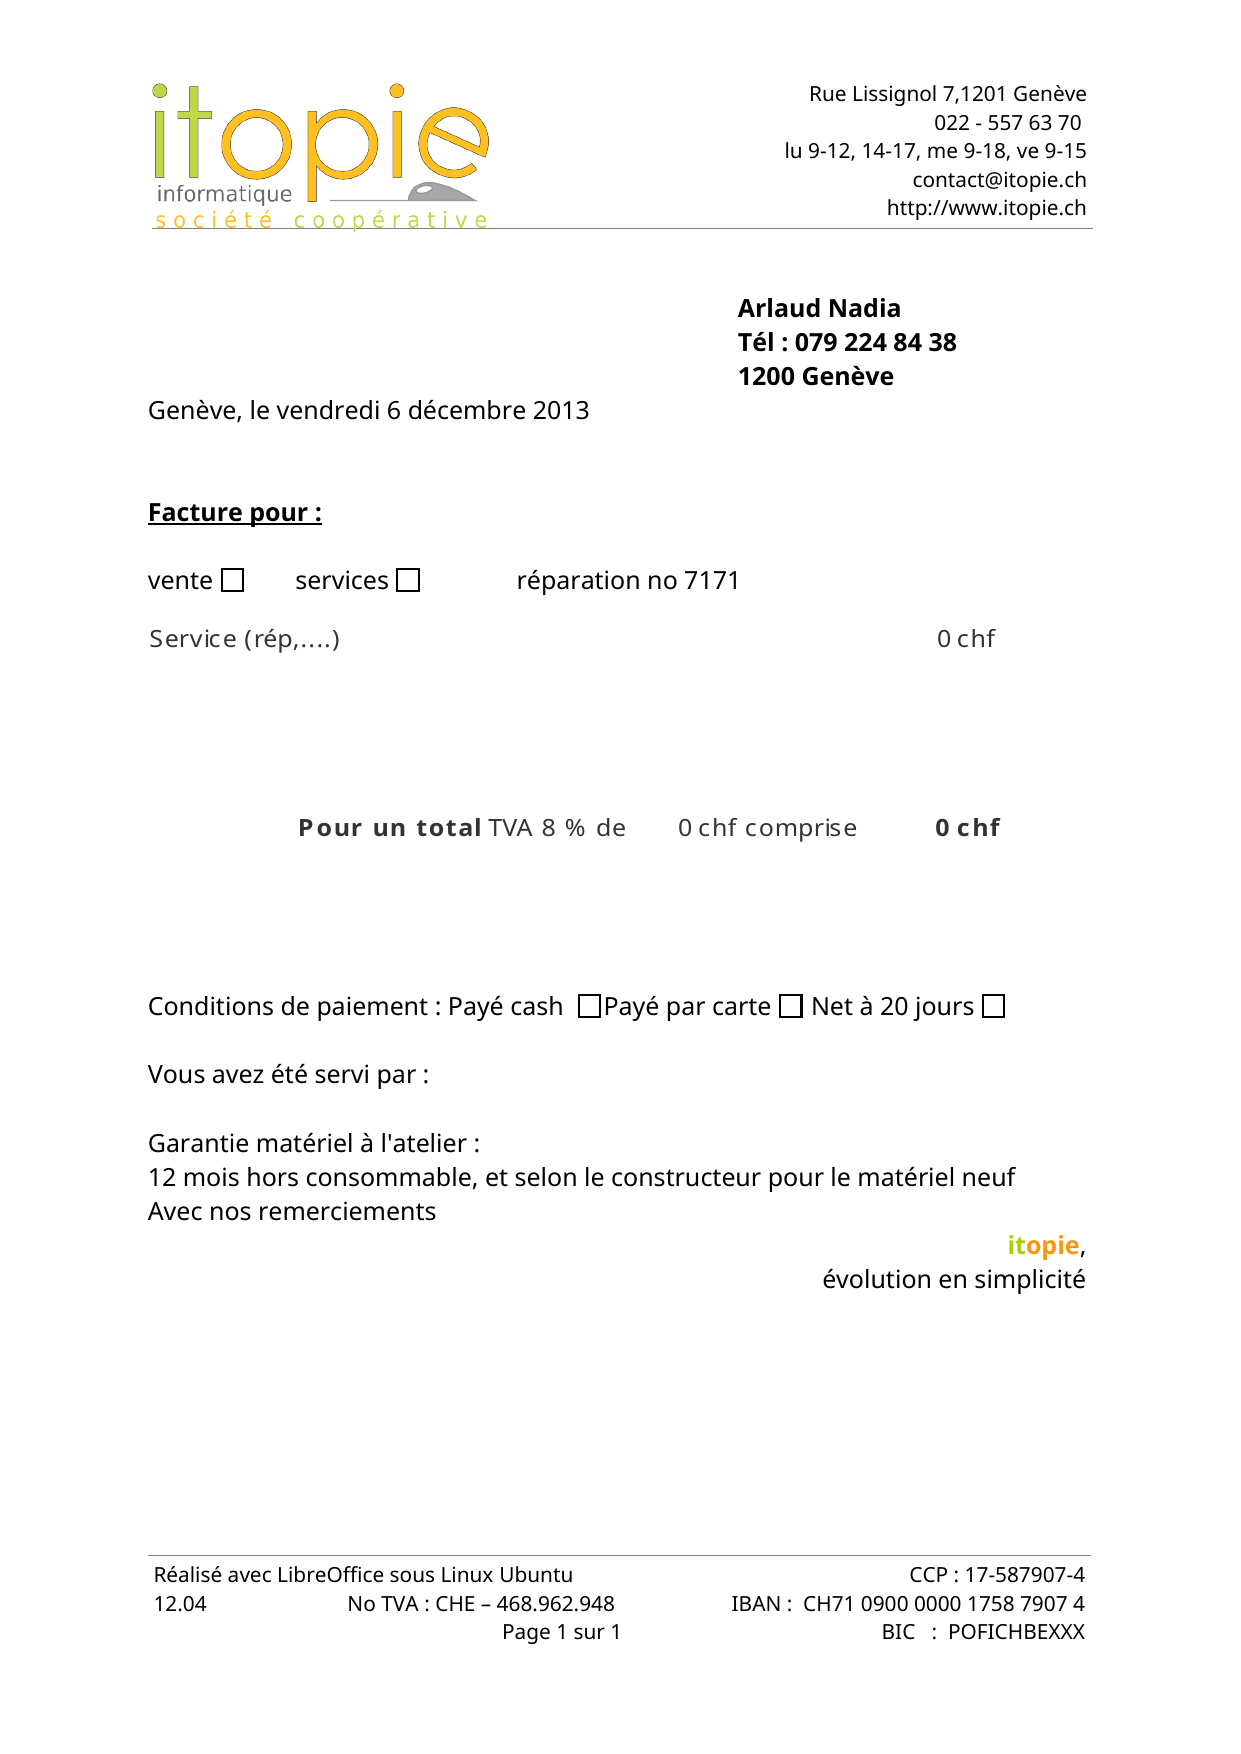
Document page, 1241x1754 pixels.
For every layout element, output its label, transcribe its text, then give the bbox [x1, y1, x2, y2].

text 1200 Genève [148, 358, 1093, 392]
text itopie, [148, 1227, 1093, 1262]
text vente services réparation no 7171 [148, 563, 1093, 597]
text 12 mois hors consommable, et selon le constructeur pour le matériel neuf [148, 1159, 1093, 1193]
text Facture pour : [148, 495, 1093, 529]
text Conditions de paiement : Payé cash Payé par carte Net à 20 jours [148, 989, 1093, 1023]
text Avec nos remerciements [148, 1193, 1093, 1227]
text Tél : 079 224 84 38 [148, 324, 1093, 358]
picture [138, 72, 500, 244]
text Vous avez été servi par : [148, 1057, 1093, 1091]
text Garantie matériel à l'atelier : [148, 1125, 1093, 1159]
text Arlaud Nadia [148, 290, 1093, 324]
text évolution en simplicité [148, 1262, 1093, 1296]
text Genève, le vendredi 6 décembre 2013 [148, 392, 1093, 427]
